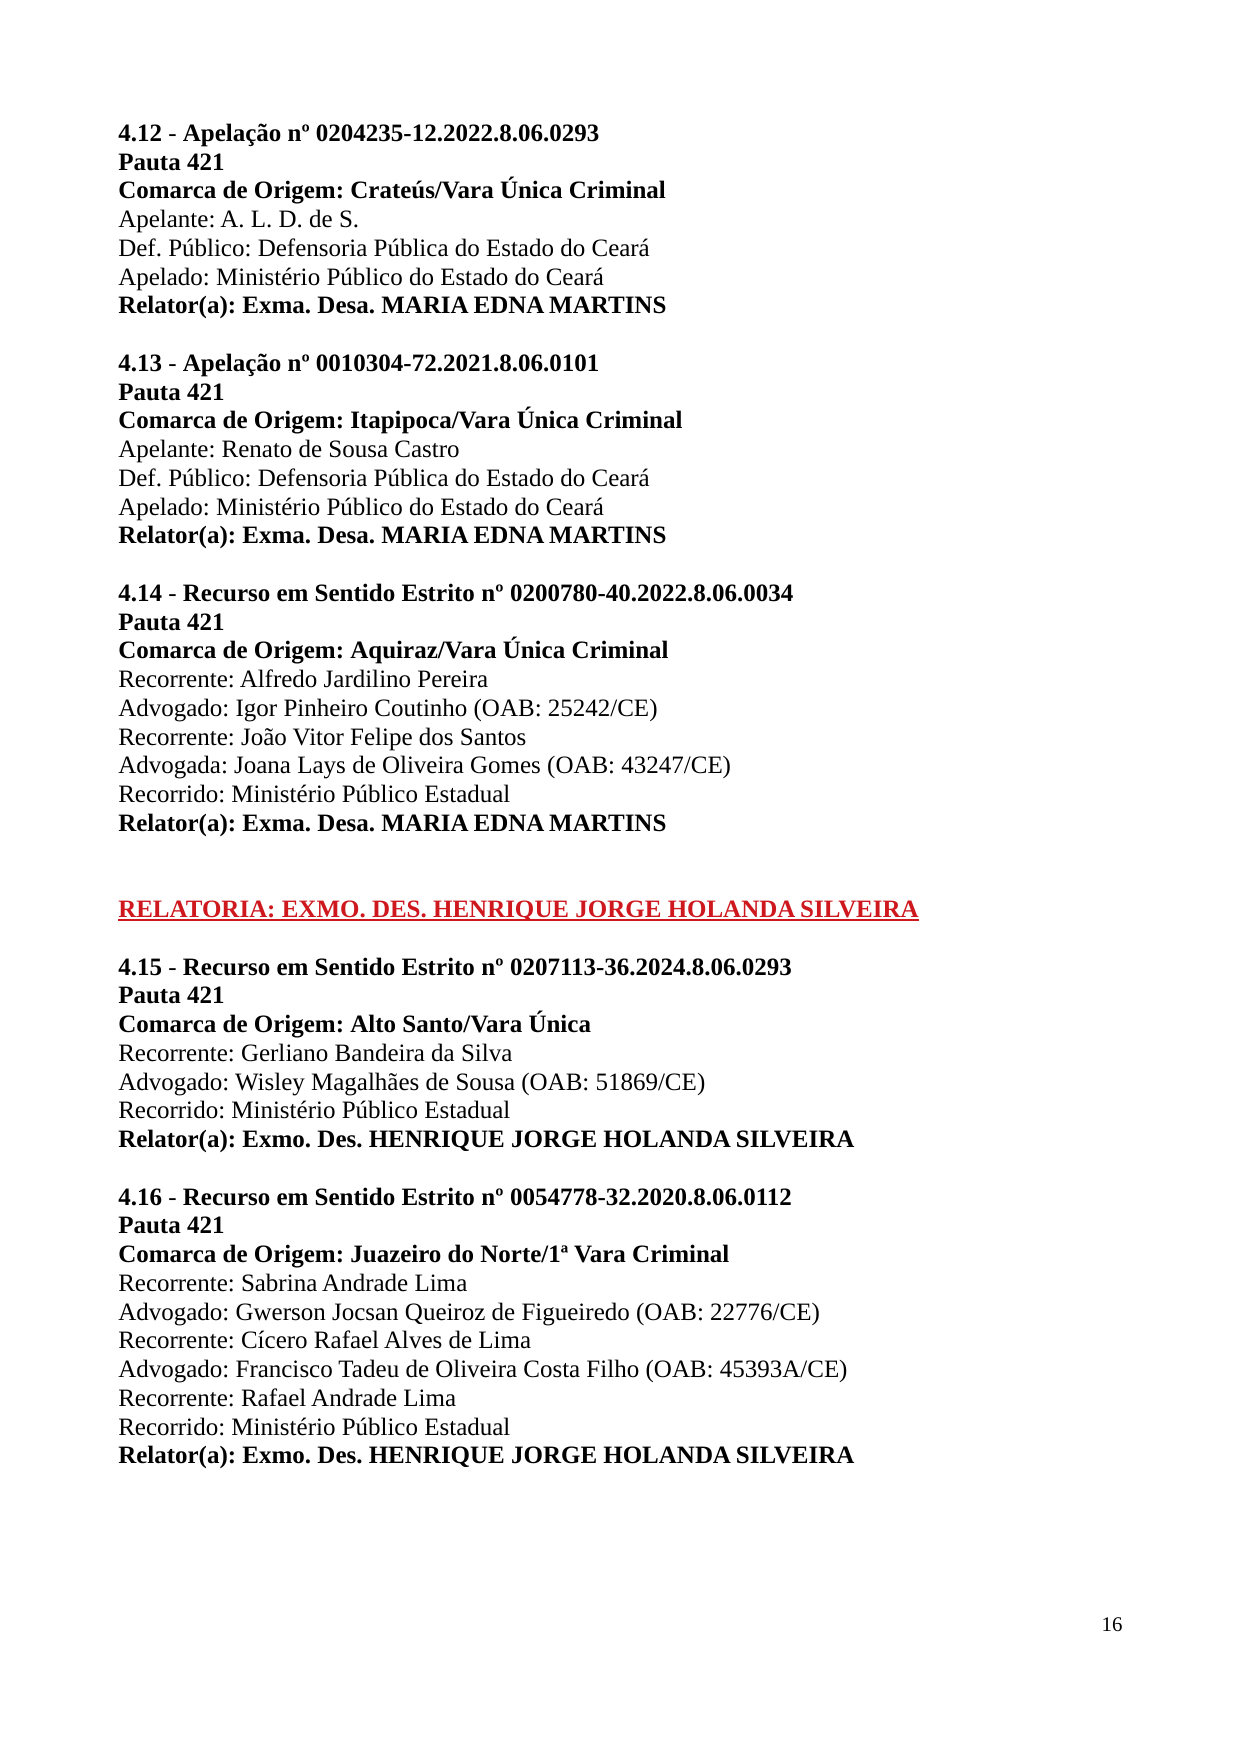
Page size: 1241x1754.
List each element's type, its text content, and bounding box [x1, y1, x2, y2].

text Advogado: Francisco Tadeu de Oliveira Costa Filho (OAB: 45393A/CE) [118, 1354, 1122, 1383]
text Pauta 421 [118, 1211, 1122, 1239]
text Recorrente: Alfredo Jardilino Pereira [118, 664, 1122, 693]
text Recorrente: João Vitor Felipe dos Santos [118, 722, 1122, 751]
text Pauta 421 [118, 981, 1122, 1009]
text RELATORIA: EXMO. DES. HENRIQUE JORGE HOLANDA SILVEIRA [118, 894, 1122, 923]
text Apelado: Ministério Público do Estado do Ceará [118, 492, 1122, 521]
text Comarca de Origem: Aquiraz/Vara Única Criminal [118, 636, 1122, 664]
text Comarca de Origem: Crateús/Vara Única Criminal [118, 176, 1122, 204]
text Recorrente: Rafael Andrade Lima [118, 1383, 1122, 1412]
text Apelante: Renato de Sousa Castro [118, 434, 1122, 463]
text Comarca de Origem: Alto Santo/Vara Única [118, 1009, 1122, 1038]
text 4.15 - Recurso em Sentido Estrito nº 0207113-36.2024.8.06.0293 [118, 952, 1122, 981]
text Def. Público: Defensoria Pública do Estado do Ceará [118, 463, 1122, 492]
text Advogado: Wisley Magalhães de Sousa (OAB: 51869/CE) [118, 1067, 1122, 1096]
text Apelado: Ministério Público do Estado do Ceará [118, 262, 1122, 291]
text Comarca de Origem: Itapipoca/Vara Única Criminal [118, 406, 1122, 434]
text Advogado: Gwerson Jocsan Queiroz de Figueiredo (OAB: 22776/CE) [118, 1297, 1122, 1326]
text Recorrido: Ministério Público Estadual [118, 779, 1122, 808]
text 4.13 - Apelação nº 0010304-72.2021.8.06.0101 [118, 348, 1122, 377]
text Recorrido: Ministério Público Estadual [118, 1412, 1122, 1441]
text Pauta 421 [118, 147, 1122, 176]
text Relator(a): Exma. Desa. MARIA EDNA MARTINS [118, 521, 1122, 549]
text Apelante: A. L. D. de S. [118, 204, 1122, 233]
text Recorrente: Gerliano Bandeira da Silva [118, 1038, 1122, 1067]
text 4.16 - Recurso em Sentido Estrito nº 0054778-32.2020.8.06.0112 [118, 1182, 1122, 1211]
text Relator(a): Exma. Desa. MARIA EDNA MARTINS [118, 808, 1122, 837]
text Advogado: Igor Pinheiro Coutinho (OAB: 25242/CE) [118, 693, 1122, 722]
text Pauta 421 [118, 377, 1122, 406]
text 4.14 - Recurso em Sentido Estrito nº 0200780-40.2022.8.06.0034 [118, 578, 1122, 607]
text Pauta 421 [118, 607, 1122, 636]
text Comarca de Origem: Juazeiro do Norte/1ª Vara Criminal [118, 1239, 1122, 1268]
text Def. Público: Defensoria Pública do Estado do Ceará [118, 233, 1122, 262]
text Recorrente: Cícero Rafael Alves de Lima [118, 1326, 1122, 1354]
text Relator(a): Exmo. Des. HENRIQUE JORGE HOLANDA SILVEIRA [118, 1441, 1122, 1469]
text Relator(a): Exmo. Des. HENRIQUE JORGE HOLANDA SILVEIRA [118, 1124, 1122, 1153]
text Recorrido: Ministério Público Estadual [118, 1096, 1122, 1124]
text Relator(a): Exma. Desa. MARIA EDNA MARTINS [118, 291, 1122, 319]
text Advogada: Joana Lays de Oliveira Gomes (OAB: 43247/CE) [118, 751, 1122, 779]
text Recorrente: Sabrina Andrade Lima [118, 1268, 1122, 1297]
text 4.12 - Apelação nº 0204235-12.2022.8.06.0293 [118, 118, 1122, 147]
